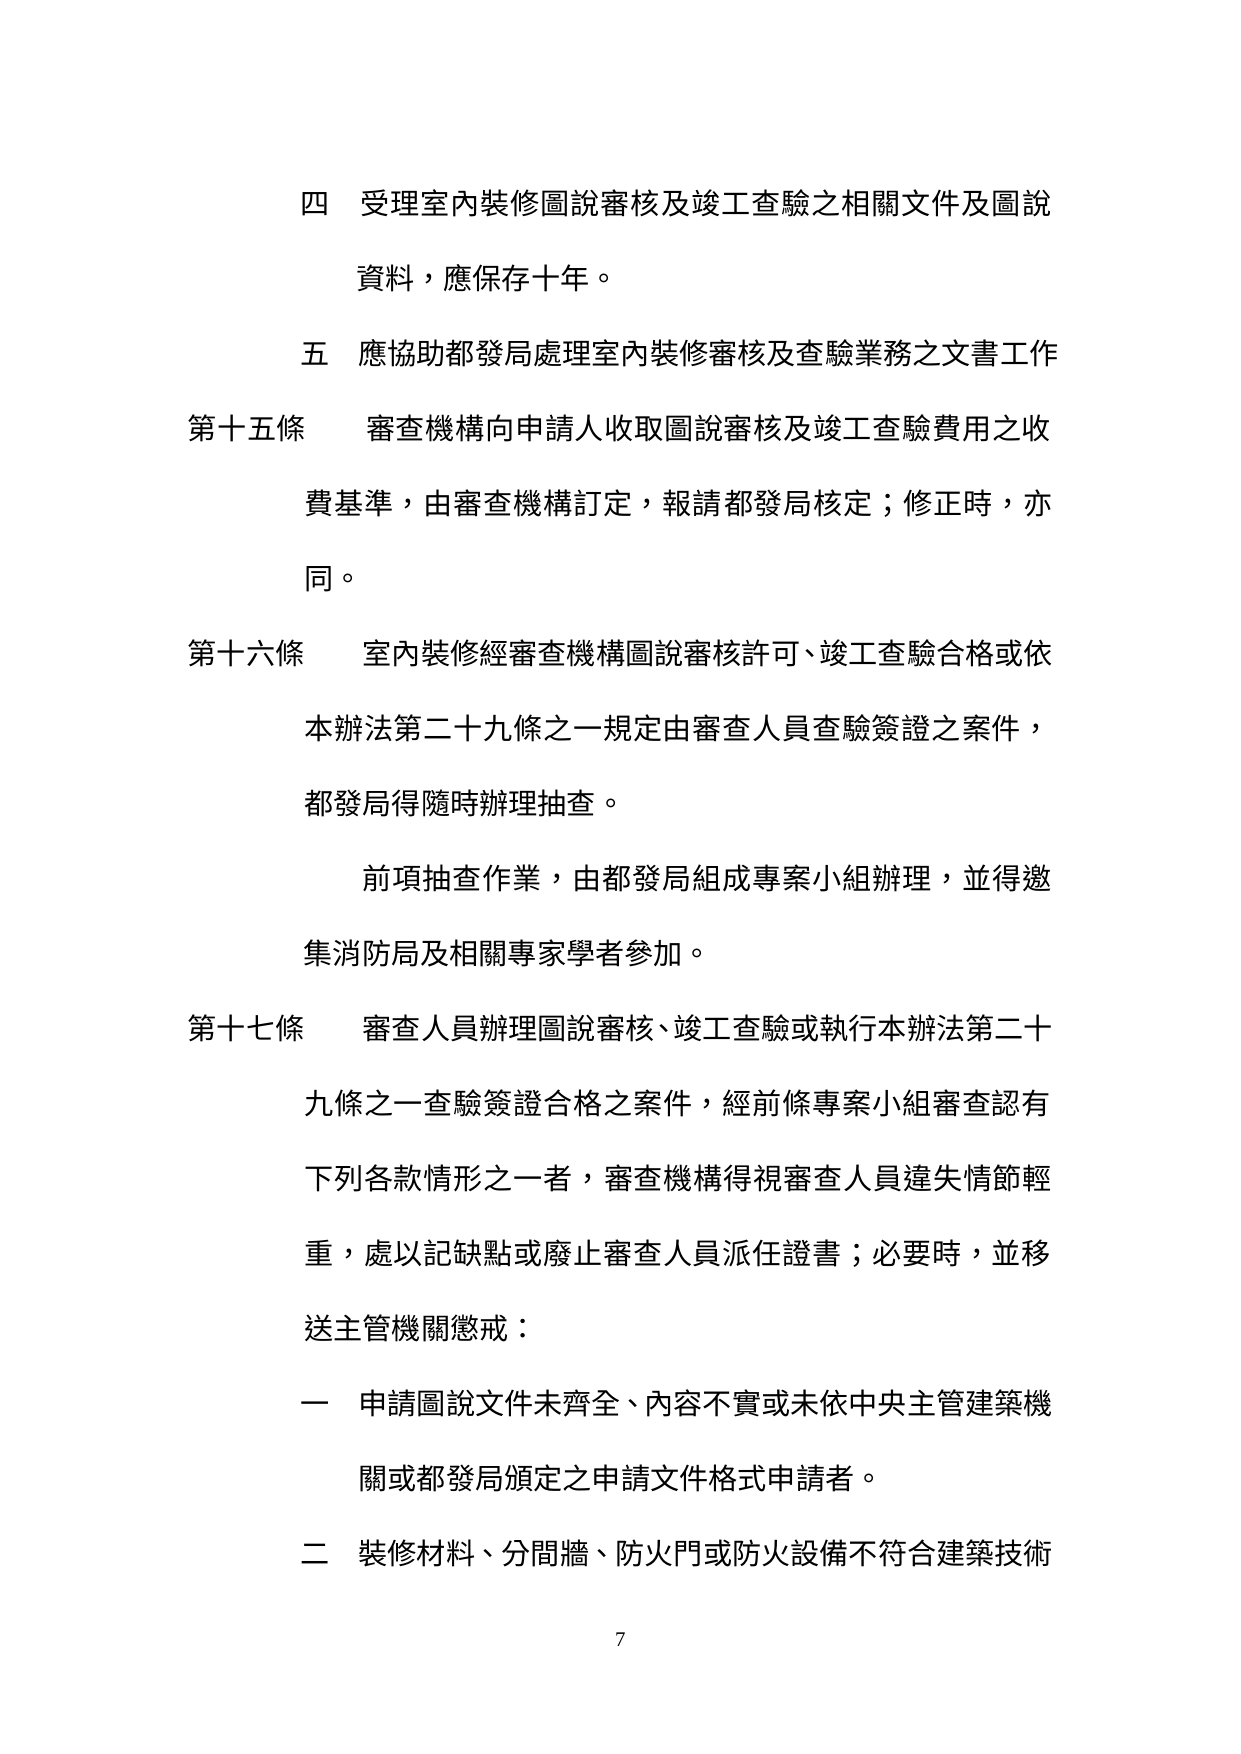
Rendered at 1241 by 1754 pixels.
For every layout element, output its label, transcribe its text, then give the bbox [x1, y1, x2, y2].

text 五 應協助都發局處理室內裝修審核及查驗業務之文書工作。 [300, 314, 1053, 389]
text 第十六條 室內裝修經審查機構圖說審核許可、竣工查驗合格或依本辦法第二十九條之一規定由審查人員查驗簽證之案件，都發局得隨時辦理抽查。 [187, 614, 1053, 839]
text 前項抽查作業，由都發局組成專案小組辦理，並得邀集消防局及相關專家學者參加。 [303, 839, 1053, 989]
text 四 受理室內裝修圖說審核及竣工查驗之相關文件及圖說資料，應保存十年。 [300, 164, 1053, 314]
text 一 申請圖說文件未齊全、內容不實或未依中央主管建築機關或都發局頒定之申請文件格式申請者。 [300, 1364, 1053, 1514]
text 第十五條 審查機構向申請人收取圖說審核及竣工查驗費用之收費基準，由審查機構訂定，報請都發局核定；修正時，亦同。 [187, 389, 1053, 614]
text 第十七條 審查人員辦理圖說審核、竣工查驗或執行本辦法第二十九條之一查驗簽證合格之案件，經前條專案小組審查認有下列各款情形之一者，審查機構得視審查人員違失情節輕重，處以記缺點或廢止審查人員派任證書；必要時，並移送主管機關懲戒： [187, 989, 1053, 1364]
text 二 裝修材料、分間牆、防火門或防火設備不符合建築技術 [300, 1514, 1053, 1589]
